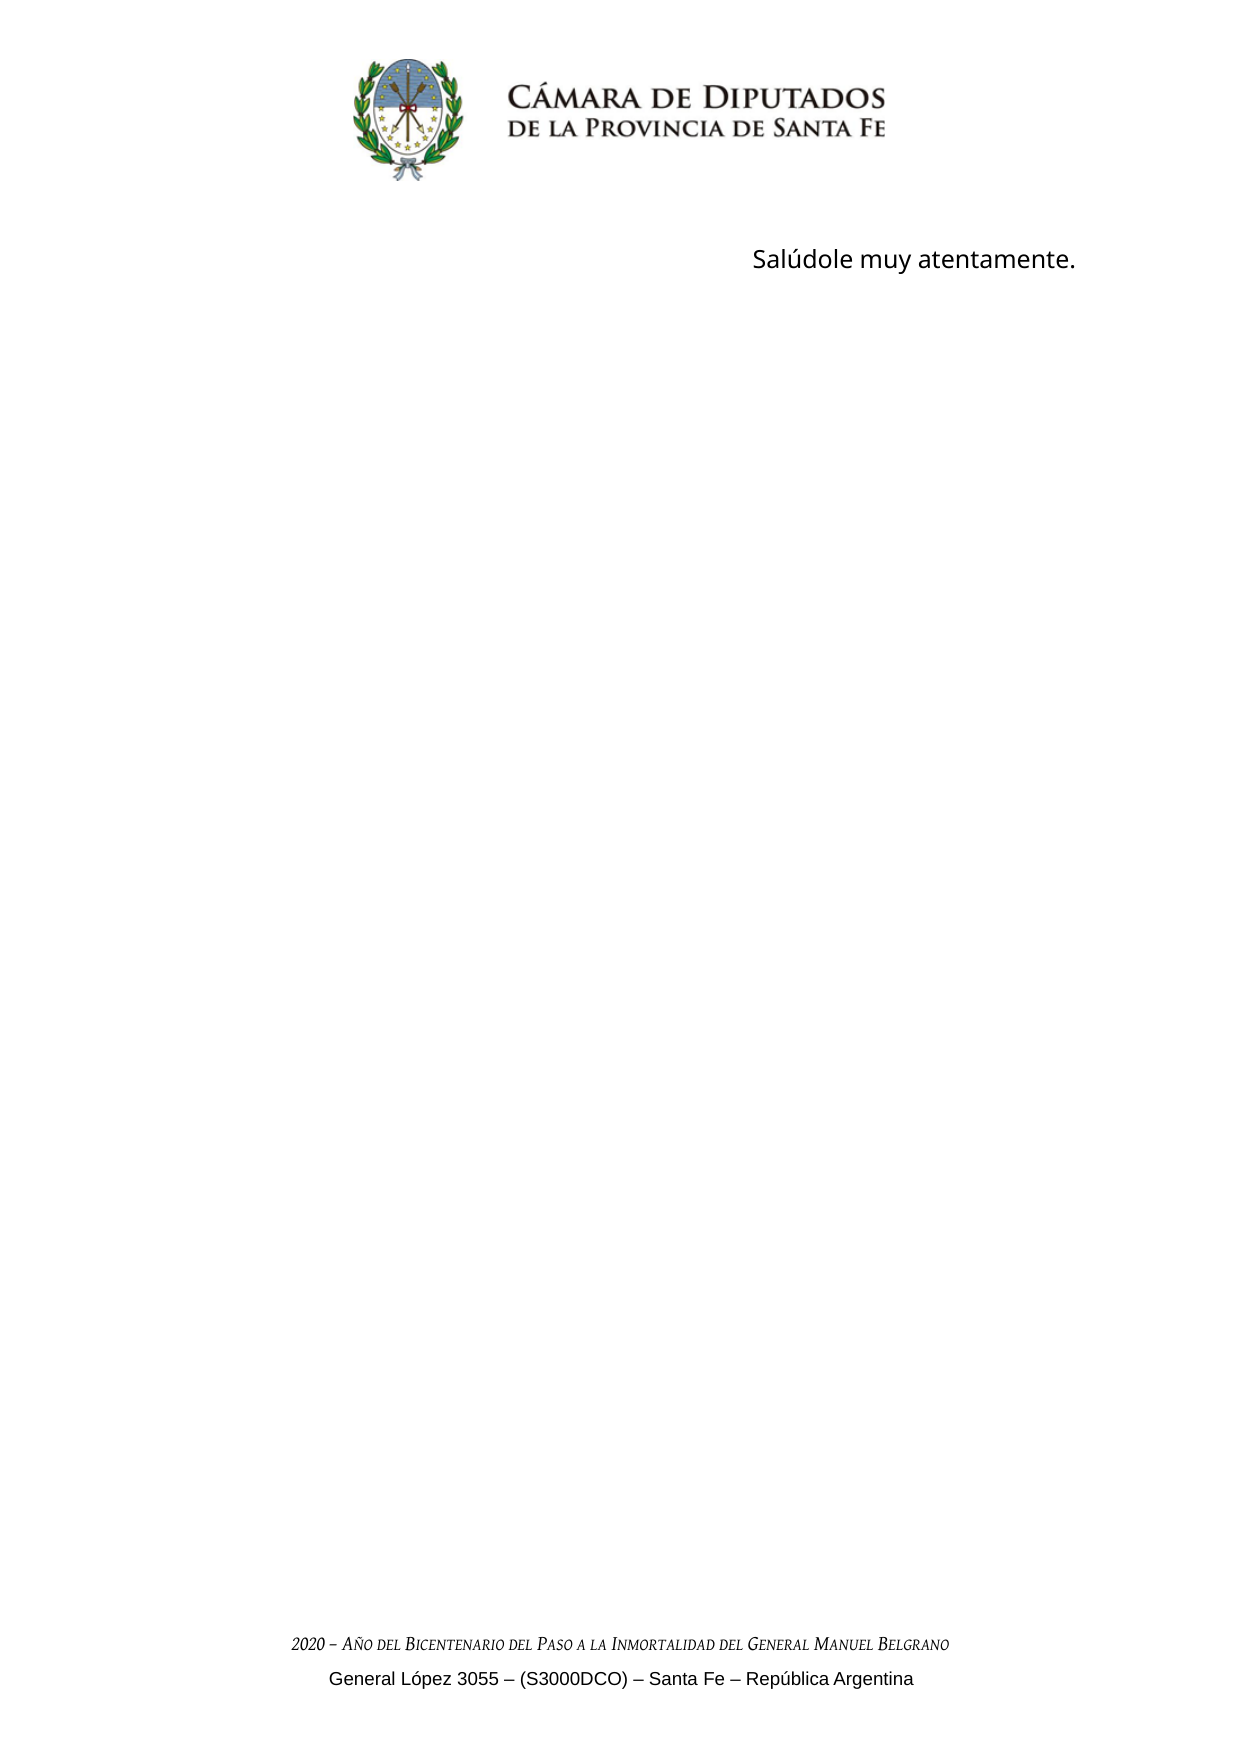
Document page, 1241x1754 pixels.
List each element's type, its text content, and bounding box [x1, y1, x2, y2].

text Salúdole muy atentamente. [679, 242, 1122, 276]
